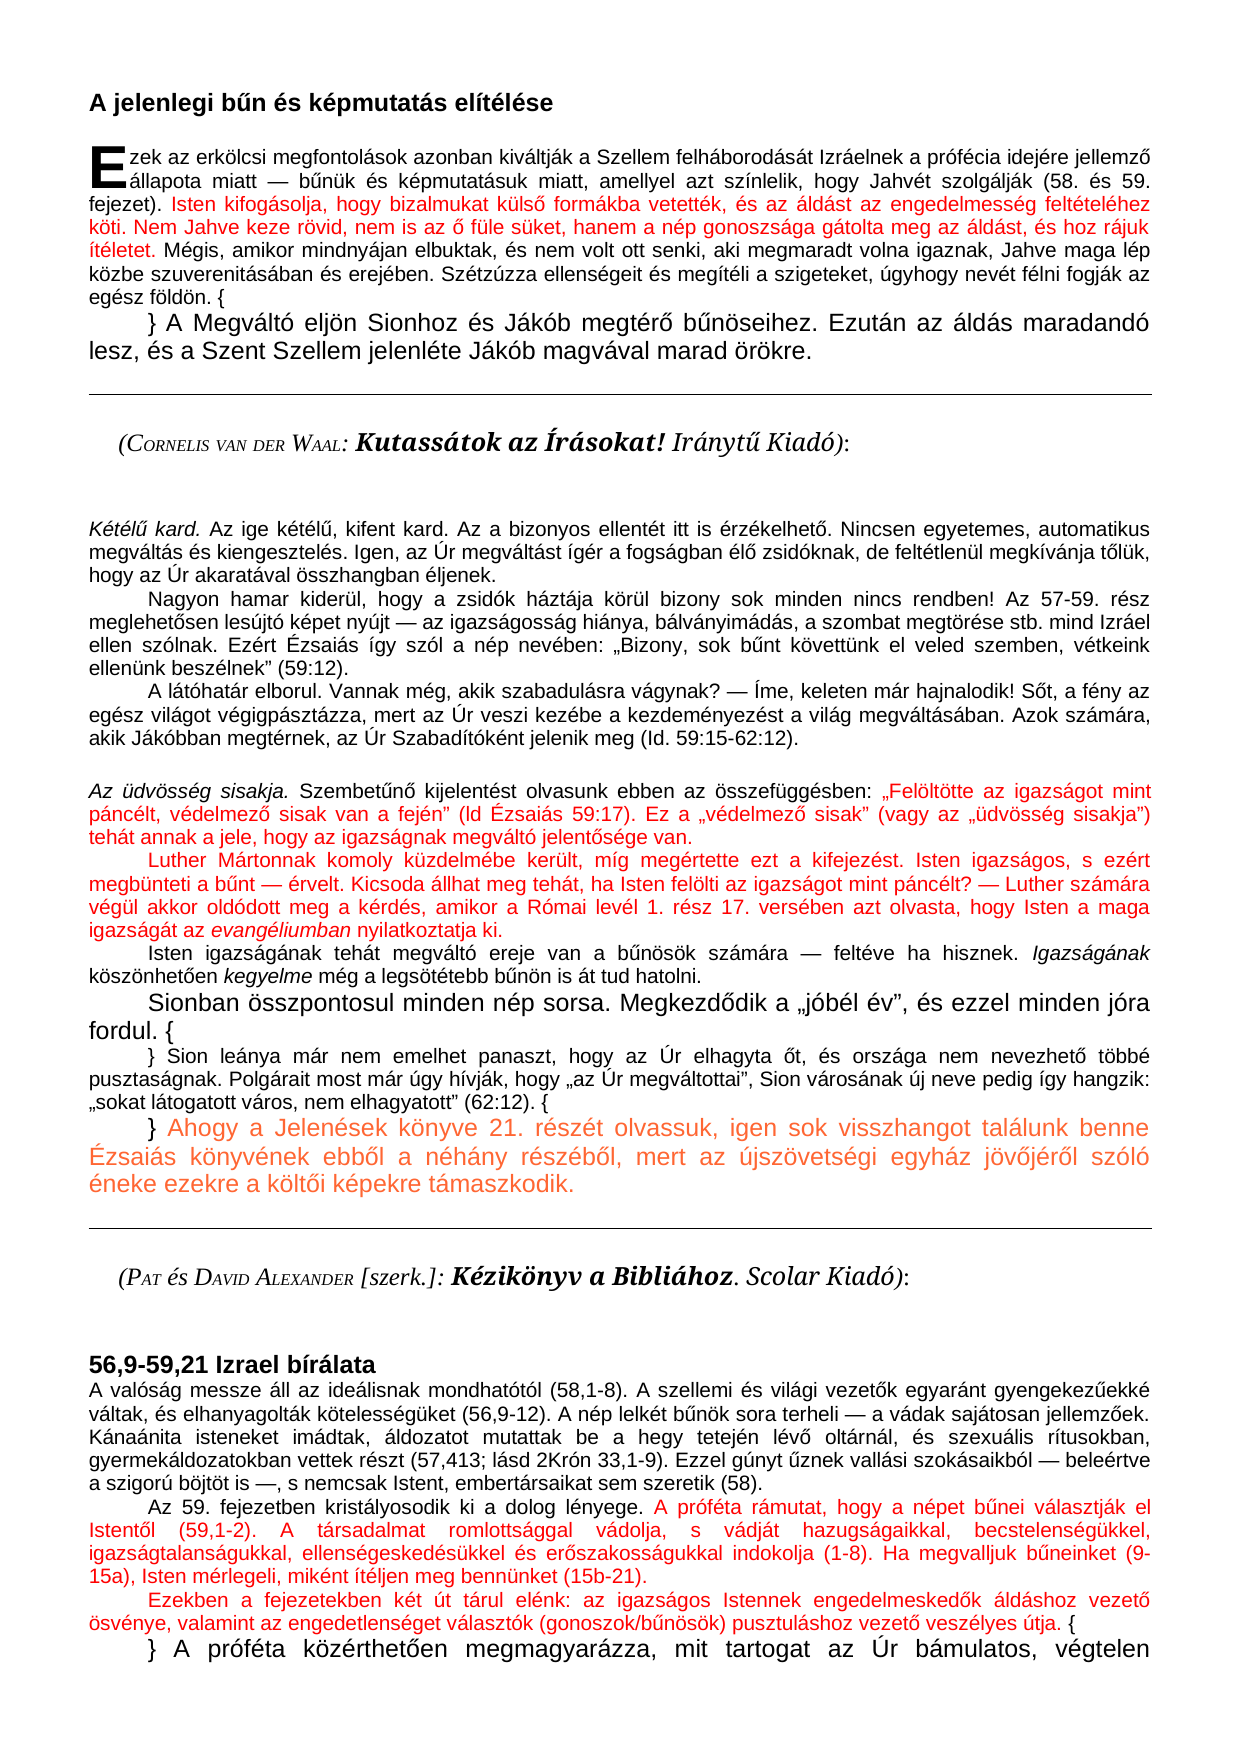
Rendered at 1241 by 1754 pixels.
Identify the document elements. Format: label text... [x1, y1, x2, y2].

text } Ahogy a Jelenések könyve 21. részét olvassuk, igen sok visszhangot találunk benne Ézsaiás könyvének ebből a néhány részéből, mert az újszövetségi egyház jövőjéről szóló éneke ezekre a költői képekre támaszkodik. [88, 1114, 1152, 1198]
text A látóhatár elborul. Vannak még, akik szabadulásra vágynak? — Íme, keleten már hajnalodik! Sőt, a fény az egész világot végigpásztázza, mert az Úr veszi kezébe a kezdeményezést a világ megváltásában. Azok számára, akik Jákóbban megtérnek, az Úr Szabadítóként jelenik meg (Id. 59:15-62:12). [88, 680, 1152, 750]
text Nagyon hamar kiderül, hogy a zsidók háztája körül bizony sok minden nincs rendben! Az 57-59. rész meglehetősen lesújtó képet nyújt — az igazságosság hiánya, bálványimádás, a szombat megtörése stb. mind Izráel ellen szólnak. Ezért Ézsaiás így szól a nép nevében: „Bizony, sok bűnt követtünk el veled szemben, vétkeink ellenünk beszélnek” (59:12). [88, 587, 1152, 680]
text Luther Mártonnak komoly küzdelmébe került, míg megértette ezt a kifejezést. Isten igazságos, s ezért megbünteti a bűnt ― érvelt. Kicsoda állhat meg tehát, ha Isten felölti az igazságot mint páncélt? — Luther számára végül akkor oldódott meg a kérdés, amikor a Római levél 1. rész 17. versében azt olvasta, hogy Isten a maga igazságát az evangéliumban nyilatkoztatja ki. [88, 849, 1152, 942]
text Sionban összpontosul minden nép sorsa. Megkezdődik a „jóbél év”, és ezzel minden jóra fordul. { [88, 988, 1152, 1044]
text A jelenlegi bűn és képmutatás elítélése [88, 88, 1152, 117]
text (Pat és David Alexander [szerk.]: Kézikönyv a Bibliához. Scolar Kiadó): [88, 1229, 1152, 1322]
text A valóság messze áll az ideálisnak mondhatótól (58,1-8). A szellemi és világi vezetők egyaránt gyengekezűekké váltak, és elhanyagolták kötelességüket (56,9-12). A nép lelkét bűnök sora terheli — a vádak sajátosan jellemzőek. Kánaánita isteneket imádtak, áldozatot mutattak be a hegy tetején lévő oltárnál, és szexuális rítusokban, gyermekáldozatokban vettek részt (57,413; lásd 2Krón 33,1-9). Ezzel gúnyt űznek vallási szokásaikból — beleértve a szigorú böjtöt is —, s nemcsak Istent, embertársaikat sem szeretik (58). [88, 1379, 1152, 1495]
text (Cornelis van der Waal: Kutassátok az Írásokat! Iránytű Kiadó): [88, 395, 1152, 488]
text Kétélű kard. Az ige kétélű, kifent kard. Az a bizonyos ellentét itt is érzékelhető. Nincsen egyetemes, automatikus megváltás és kiengesztelés. Igen, az Úr megváltást ígér a fogságban élő zsidóknak, de feltétlenül megkívánja tőlük, hogy az Úr akaratával összhangban éljenek. [88, 518, 1152, 587]
text Az üdvösség sisakja. Szembetűnő kijelentést olvasunk ebben az összefüggésben: „Felöltötte az igazságot mint páncélt, védelmező sisak van a fején” (ld Ézsaiás 59:17). Ez a „védelmező sisak” (vagy az „üdvösség sisakja”) tehát annak a jele, hogy az igazságnak megváltó jelentősége van. [88, 779, 1152, 849]
text Isten igazságának tehát megváltó ereje van a bűnösök számára — feltéve ha hisznek. Igazságának köszönhetően kegyelme még a legsötétebb bűnön is át tud hatolni. [88, 942, 1152, 988]
text } Sion leánya már nem emelhet panaszt, hogy az Úr elhagyta őt, és országa nem nevezhető többé pusztaságnak. Polgárait most már úgy hívják, hogy „az Úr megváltottai”, Sion városának új neve pedig így hangzik: „sokat látogatott város, nem elhagyatott” (62:12). { [88, 1044, 1152, 1114]
text } A Megváltó eljön Sionhoz és Jákób megtérő bűnöseihez. Ezután az áldás maradandó lesz, és a Szent Szellem jelenléte Jákób magvával marad örökre. [88, 309, 1152, 365]
text Ezek az erkölcsi megfontolások azonban kiváltják a Szellem felháborodását Izráelnek a prófécia idejére jellemző állapota miatt — bűnük és képmutatásuk miatt, amellyel azt színlelik, hogy Jahvét szolgálják (58. és 59. fejezet). Isten kifogásolja, hogy bizalmukat külső formákba vetették, és az áldást az engedelmesség feltételéhez köti. Nem Jahve keze rövid, nem is az ő füle süket, hanem a nép gonoszsága gátolta meg az áldást, és hoz rájuk ítéletet. Mégis, amikor mindnyájan elbuktak, és nem volt ott senki, aki megmaradt volna igaznak, Jahve maga lép közbe szuverenitásában és erejében. Szétzúzza ellenségeit és megítéli a szigeteket, úgyhogy nevét félni fogják az egész földön. { [88, 146, 1152, 309]
text Ezekben a fejezetekben két út tárul elénk: az igazságos Istennek engedelmeskedők áldáshoz vezető ösvénye, valamint az engedetlenséget választók (gonoszok/bűnösök) pusztuláshoz vezető veszélyes útja. { [88, 1588, 1152, 1635]
text 56,9-59,21 Izrael bírálata [88, 1351, 1152, 1379]
text } A próféta közérthetően megmagyarázza, mit tartogat az Úr bámulatos, végtelen [88, 1635, 1152, 1663]
text Az 59. fejezetben kristályosodik ki a dolog lényege. A próféta rámutat, hogy a népet bűnei választják el Istentől (59,1-2). A társadalmat romlottsággal vádolja, s vádját hazugságaikkal, becstelenségükkel, igazságtalanságukkal, ellenségeskedésükkel és erőszakosságukkal indokolja (1-8). Ha megvalljuk bűneinket (9-15a), Isten mérlegeli, miként ítéljen meg bennünket (15b-21). [88, 1495, 1152, 1588]
